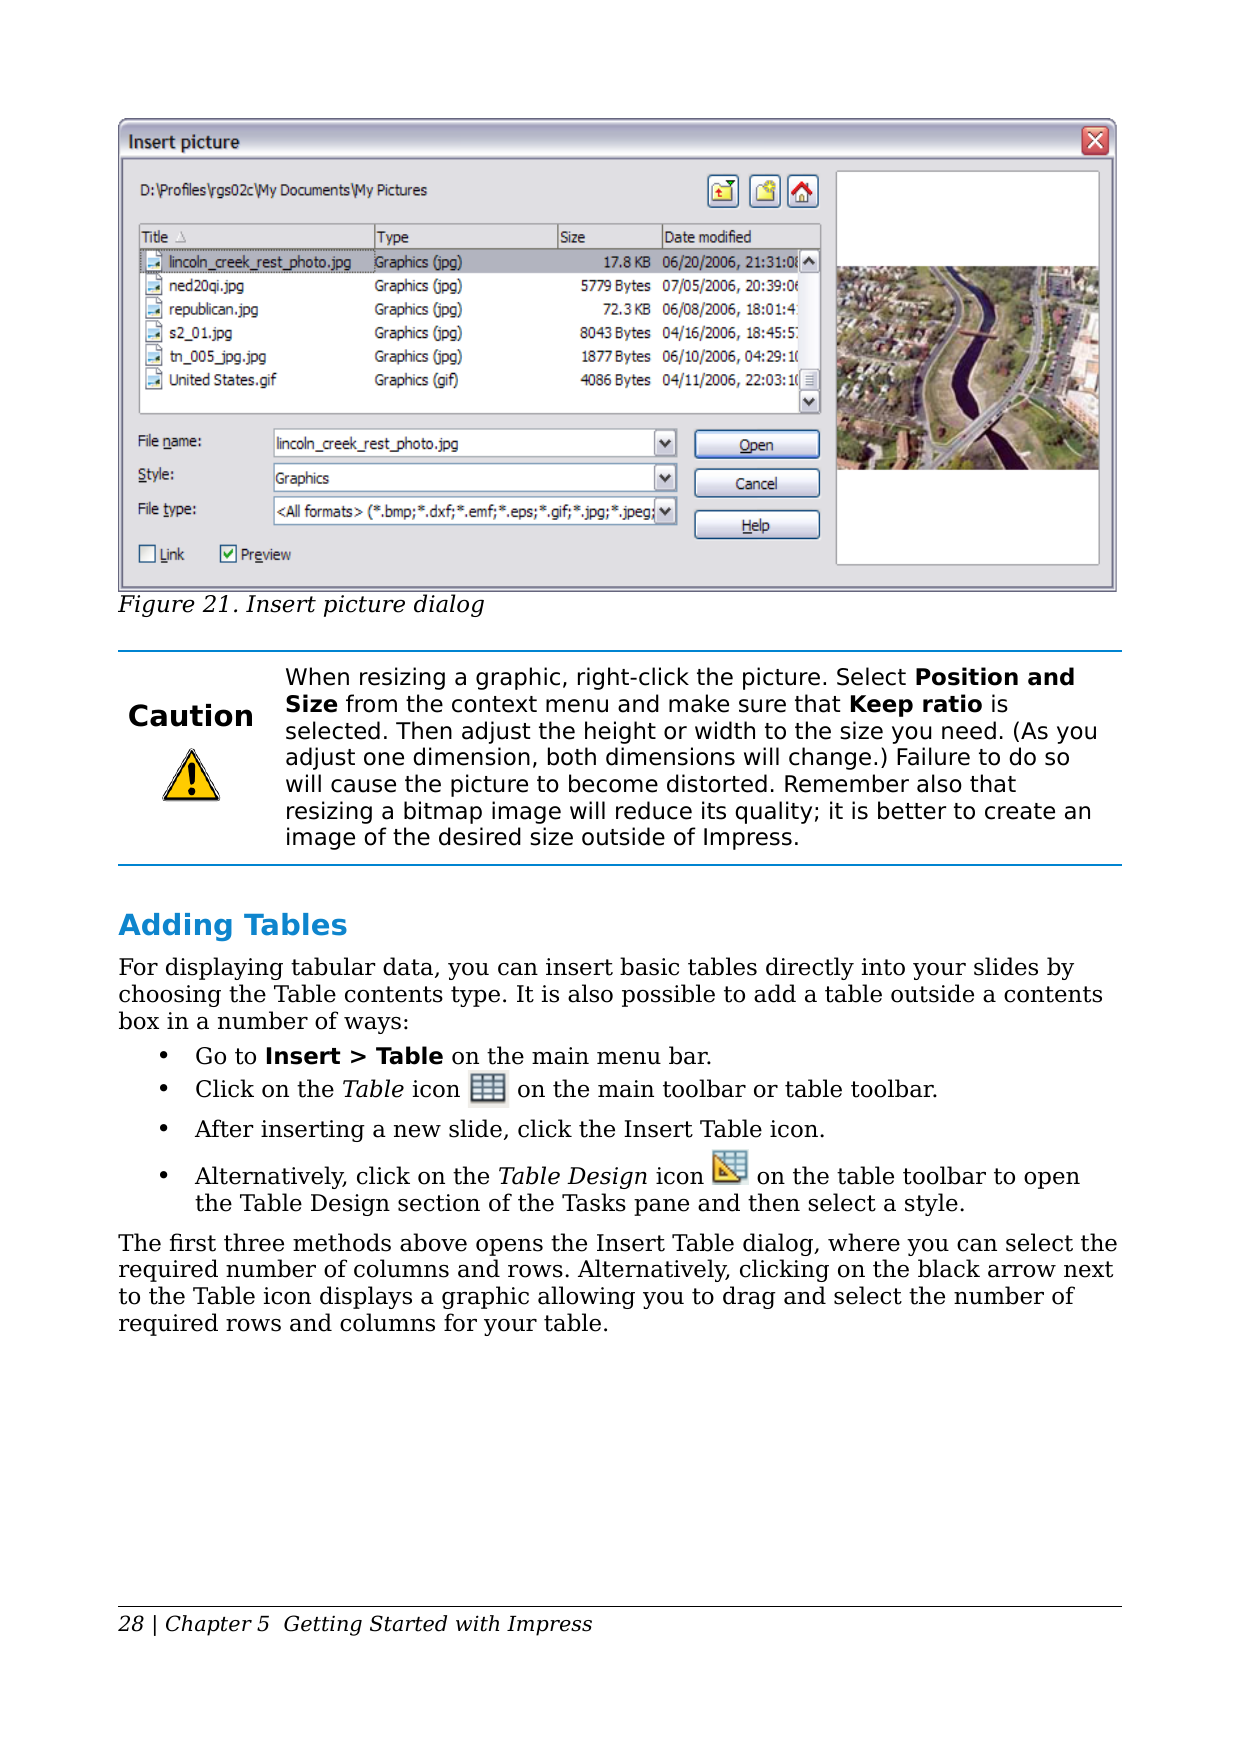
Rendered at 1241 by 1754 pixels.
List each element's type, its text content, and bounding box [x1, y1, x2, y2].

list Alternatively, click on the Table Design icon on the table toolbar to open the Table Design section of the Tasks pane and then select a style. [156, 1149, 1122, 1217]
list Click on the Table icon [156, 1070, 467, 1108]
picture [118, 118, 1117, 592]
picture [711, 1149, 749, 1185]
table_header When resizing a graphic, right-click the picture. Select Position and Size from the context menu and make sure that Keep ratio is selected. Then adjust the height or width to the size you need. (As you adjust one dimension, both dimensions will change.) Failure to do so will cause the picture to become distorted. Remember also that resizing a bitmap image will reduce its quality; it is better to create an image of the desired size outside of Impress. [264, 652, 1122, 864]
list Go to Insert > Table on the main menu bar. [156, 1041, 1122, 1070]
list For displaying tabular data, you can insert basic tables directly into your slides by choosing the Table contents type. It is also possible to add a table outside a contents box in a number of ways: [118, 954, 1122, 1034]
list After inserting a new slide, click the Insert Table icon. [156, 1114, 1122, 1143]
picture [467, 1070, 510, 1108]
list on the main toolbar or table toolbar. [510, 1070, 1122, 1108]
table_header Caution [118, 652, 263, 864]
picture [158, 745, 224, 805]
text Figure 21. Insert picture dialog [118, 592, 1117, 618]
text The first three methods above opens the Insert Table dialog, where you can select the required number of columns and rows. Alternatively, clicking on the black arrow next to the Table icon displays a graphic allowing you to drag and select the number of required rows and columns for your table. [118, 1230, 1122, 1336]
subtitle Adding Tables [118, 908, 1122, 942]
